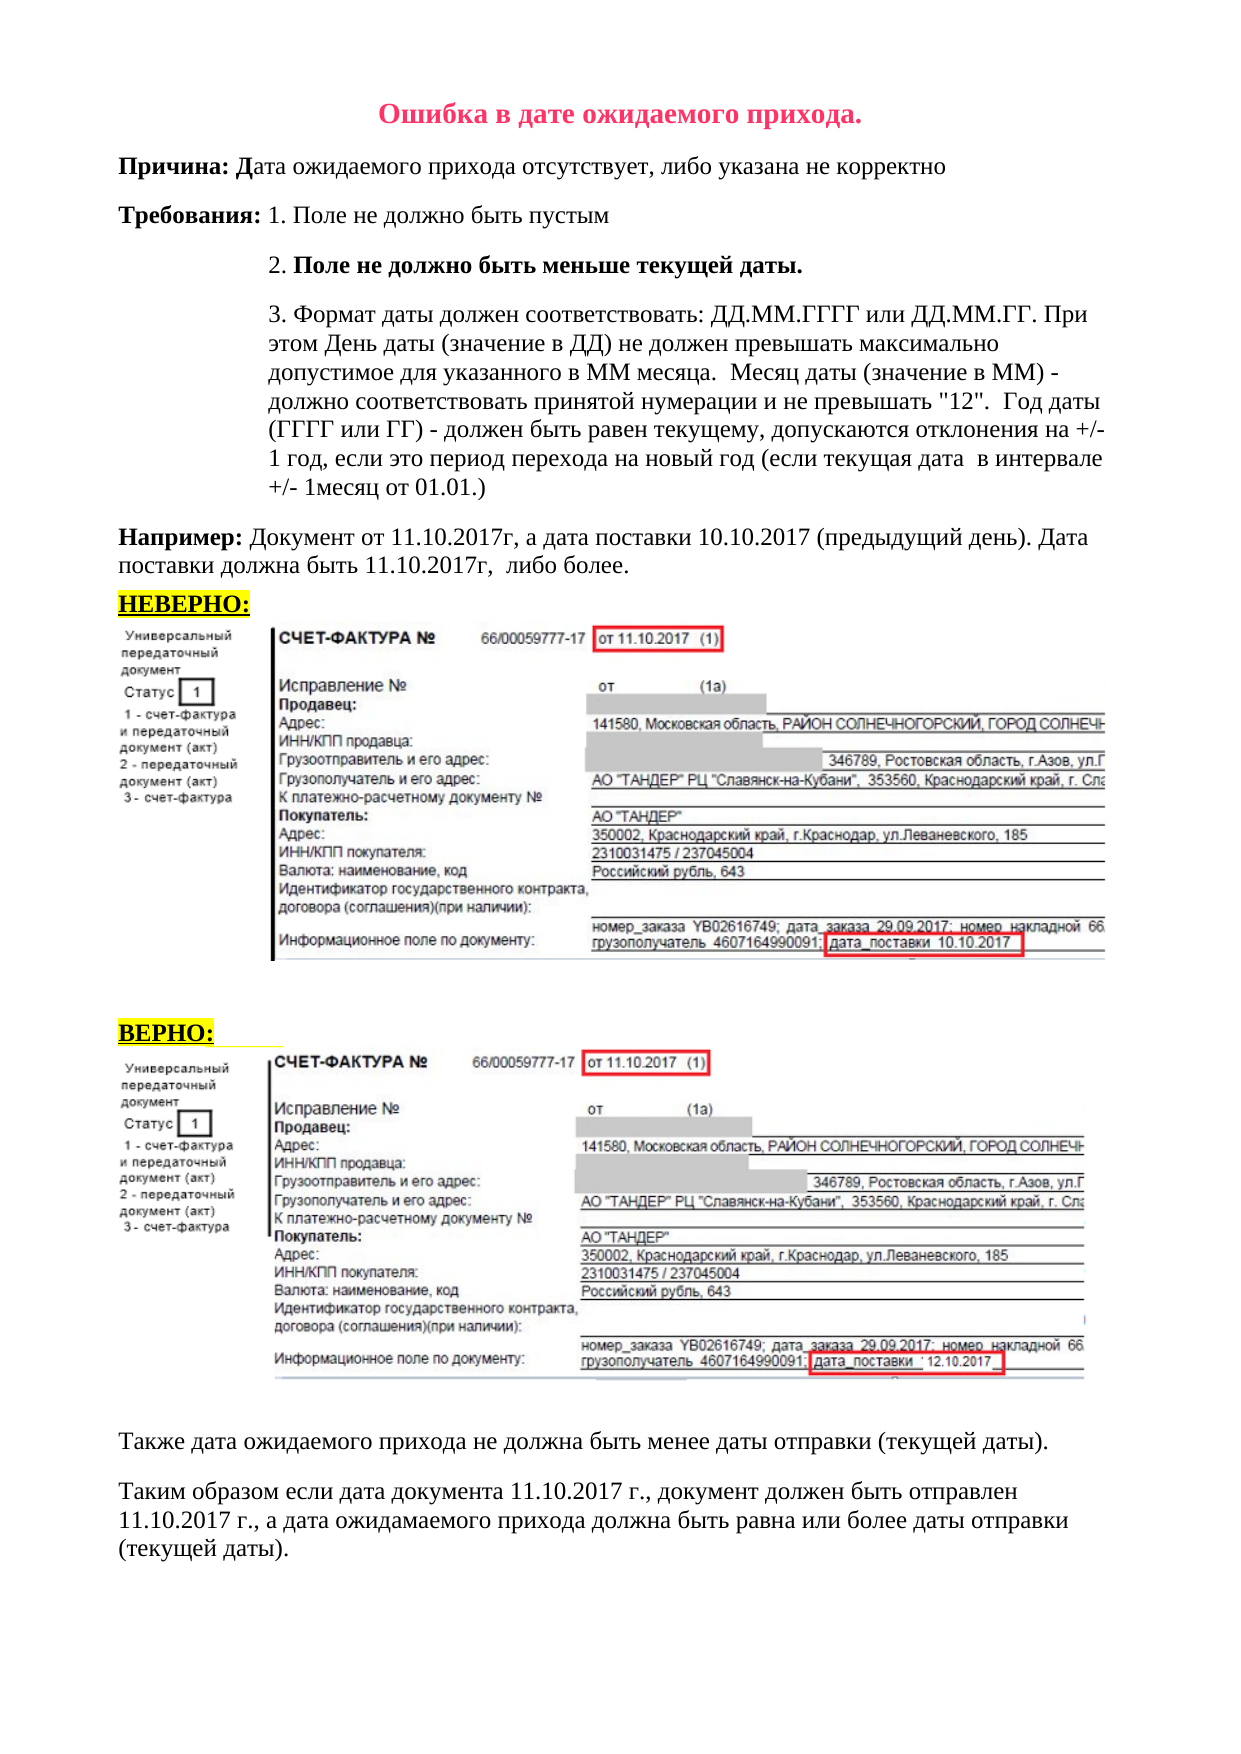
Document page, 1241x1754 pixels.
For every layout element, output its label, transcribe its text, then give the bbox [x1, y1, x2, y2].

text Ошибка в дате ожидаемого прихода. [118, 96, 1122, 130]
picture [118, 1046, 1122, 1388]
text Требования: 1. Поле не должно быть пустым [118, 200, 1122, 229]
list 2. Поле не должно быть меньше текущей даты. [231, 250, 1122, 279]
text Например: Документ от 11.10.2017г, а дата поставки 10.10.2017 (предыдущий день). Дата поставки должна быть 11.10.2017г, либо более. [118, 522, 1122, 579]
text Причина: Дата ожидаемого прихода отсутствует, либо указана не корректно [118, 151, 1122, 179]
text Таким образом если дата документа 11.10.2017 г., документ должен быть отправлен 11.10.2017 г., а дата ожидамаемого прихода должна быть равна или более даты отправки (текущей даты). [118, 1476, 1122, 1562]
text Также дата ожидаемого прихода не должна быть менее даты отправки (текущей даты). [118, 1426, 1122, 1455]
list 3. Формат даты должен соответствовать: ДД.ММ.ГГГГ или ДД.ММ.ГГ. При этом День даты (значение в ДД) не должен превышать максимально допустимое для указанного в ММ месяца. Месяц даты (значение в ММ) - должно соответствовать принятой нумерации и не превышать "12". Год даты (ГГГГ или ГГ) - должен быть равен текущему, допускаются отклонения на +/- 1 год, если это период перехода на новый год (если текущая дата в интервале +/- 1месяц от 01.01.) [231, 299, 1122, 501]
text ВЕРНО: [118, 1018, 1122, 1046]
text НЕВЕРНО: [118, 589, 1122, 618]
picture [118, 618, 1122, 961]
